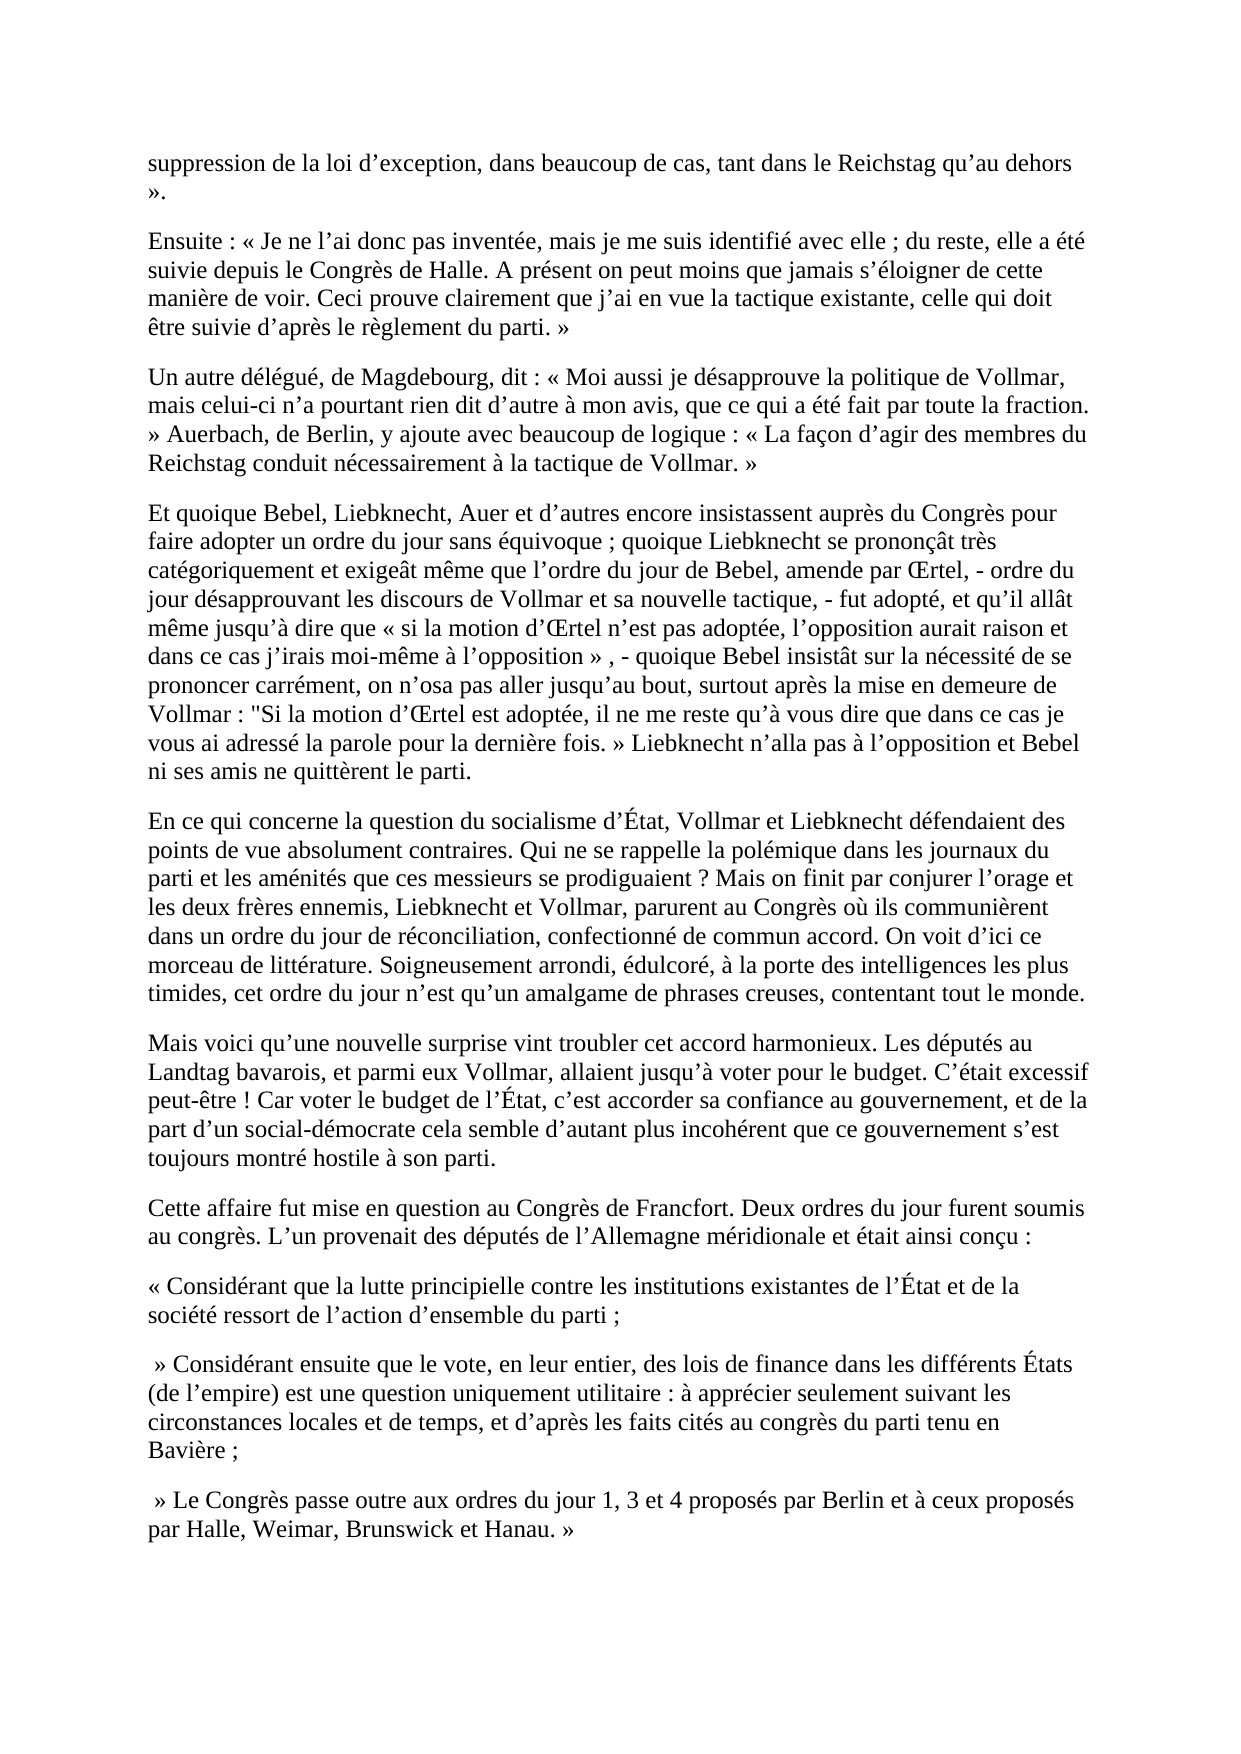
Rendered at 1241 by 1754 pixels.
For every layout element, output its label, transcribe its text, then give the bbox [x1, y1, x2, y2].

text Et quoique Bebel, Liebknecht, Auer et d’autres encore insistassent auprès du Congrès pour faire adopter un ordre du jour sans équivoque ; quoique Liebknecht se prononçât très catégoriquement et exigeât même que l’ordre du jour de Bebel, amende par Œrtel, - ordre du jour désapprouvant les discours de Vollmar et sa nouvelle tactique, - fut adopté, et qu’il allât même jusqu’à dire que « si la motion d’Œrtel n’est pas adoptée, l’opposition aurait raison et dans ce cas j’irais moi-même à l’opposition » , - quoique Bebel insistât sur la nécessité de se prononcer carrément, on n’osa pas aller jusqu’au bout, surtout après la mise en demeure de Vollmar : "Si la motion d’Œrtel est adoptée, il ne me reste qu’à vous dire que dans ce cas je vous ai adressé la parole pour la dernière fois. » Liebknecht n’alla pas à l’opposition et Bebel ni ses amis ne quittèrent le parti. [148, 498, 1093, 785]
text suppression de la loi d’exception, dans beaucoup de cas, tant dans le Reichstag qu’au dehors ». [148, 148, 1093, 205]
text Un autre délégué, de Magdebourg, dit : « Moi aussi je désapprouve la politique de Vollmar, mais celui-ci n’a pourtant rien dit d’autre à mon avis, que ce qui a été fait par toute la fraction. » Auerbach, de Berlin, y ajoute avec beaucoup de logique : « La façon d’agir des membres du Reichstag conduit nécessairement à la tactique de Vollmar. » [148, 362, 1093, 477]
text Ensuite : « Je ne l’ai donc pas inventée, mais je me suis identifié avec elle ; du reste, elle a été suivie depuis le Congrès de Halle. A présent on peut moins que jamais s’éloigner de cette manière de voir. Ceci prouve clairement que j’ai en vue la tactique existante, celle qui doit être suivie d’après le règlement du parti. » [148, 226, 1093, 341]
text » Le Congrès passe outre aux ordres du jour 1, 3 et 4 proposés par Berlin et à ceux proposés par Halle, Weimar, Brunswick et Hanau. » [148, 1485, 1093, 1543]
text En ce qui concerne la question du socialisme d’État, Vollmar et Liebknecht défendaient des points de vue absolument contraires. Qui ne se rappelle la polémique dans les journaux du parti et les aménités que ces messieurs se prodiguaient ? Mais on finit par conjurer l’orage et les deux frères ennemis, Liebknecht et Vollmar, parurent au Congrès où ils communièrent dans un ordre du jour de réconciliation, confectionné de commun accord. On voit d’ici ce morceau de littérature. Soigneusement arrondi, édulcoré, à la porte des intelligences les plus timides, cet ordre du jour n’est qu’un amalgame de phrases creuses, contentant tout le monde. [148, 806, 1093, 1007]
text Cette affaire fut mise en question au Congrès de Francfort. Deux ordres du jour furent soumis au congrès. L’un provenait des députés de l’Allemagne méridionale et était ainsi conçu : [148, 1193, 1093, 1250]
text » Considérant ensuite que le vote, en leur entier, des lois de finance dans les différents États (de l’empire) est une question uniquement utilitaire : à apprécier seulement suivant les circonstances locales et de temps, et d’après les faits cités au congrès du parti tenu en Bavière ; [148, 1349, 1093, 1464]
text « Considérant que la lutte principielle contre les institutions existantes de l’État et de la société ressort de l’action d’ensemble du parti ; [148, 1271, 1093, 1328]
text Mais voici qu’une nouvelle surprise vint troubler cet accord harmonieux. Les députés au Landtag bavarois, et parmi eux Vollmar, allaient jusqu’à voter pour le budget. C’était excessif peut-être ! Car voter le budget de l’État, c’est accorder sa confiance au gouvernement, et de la part d’un social-démocrate cela semble d’autant plus incohérent que ce gouvernement s’est toujours montré hostile à son parti. [148, 1028, 1093, 1172]
